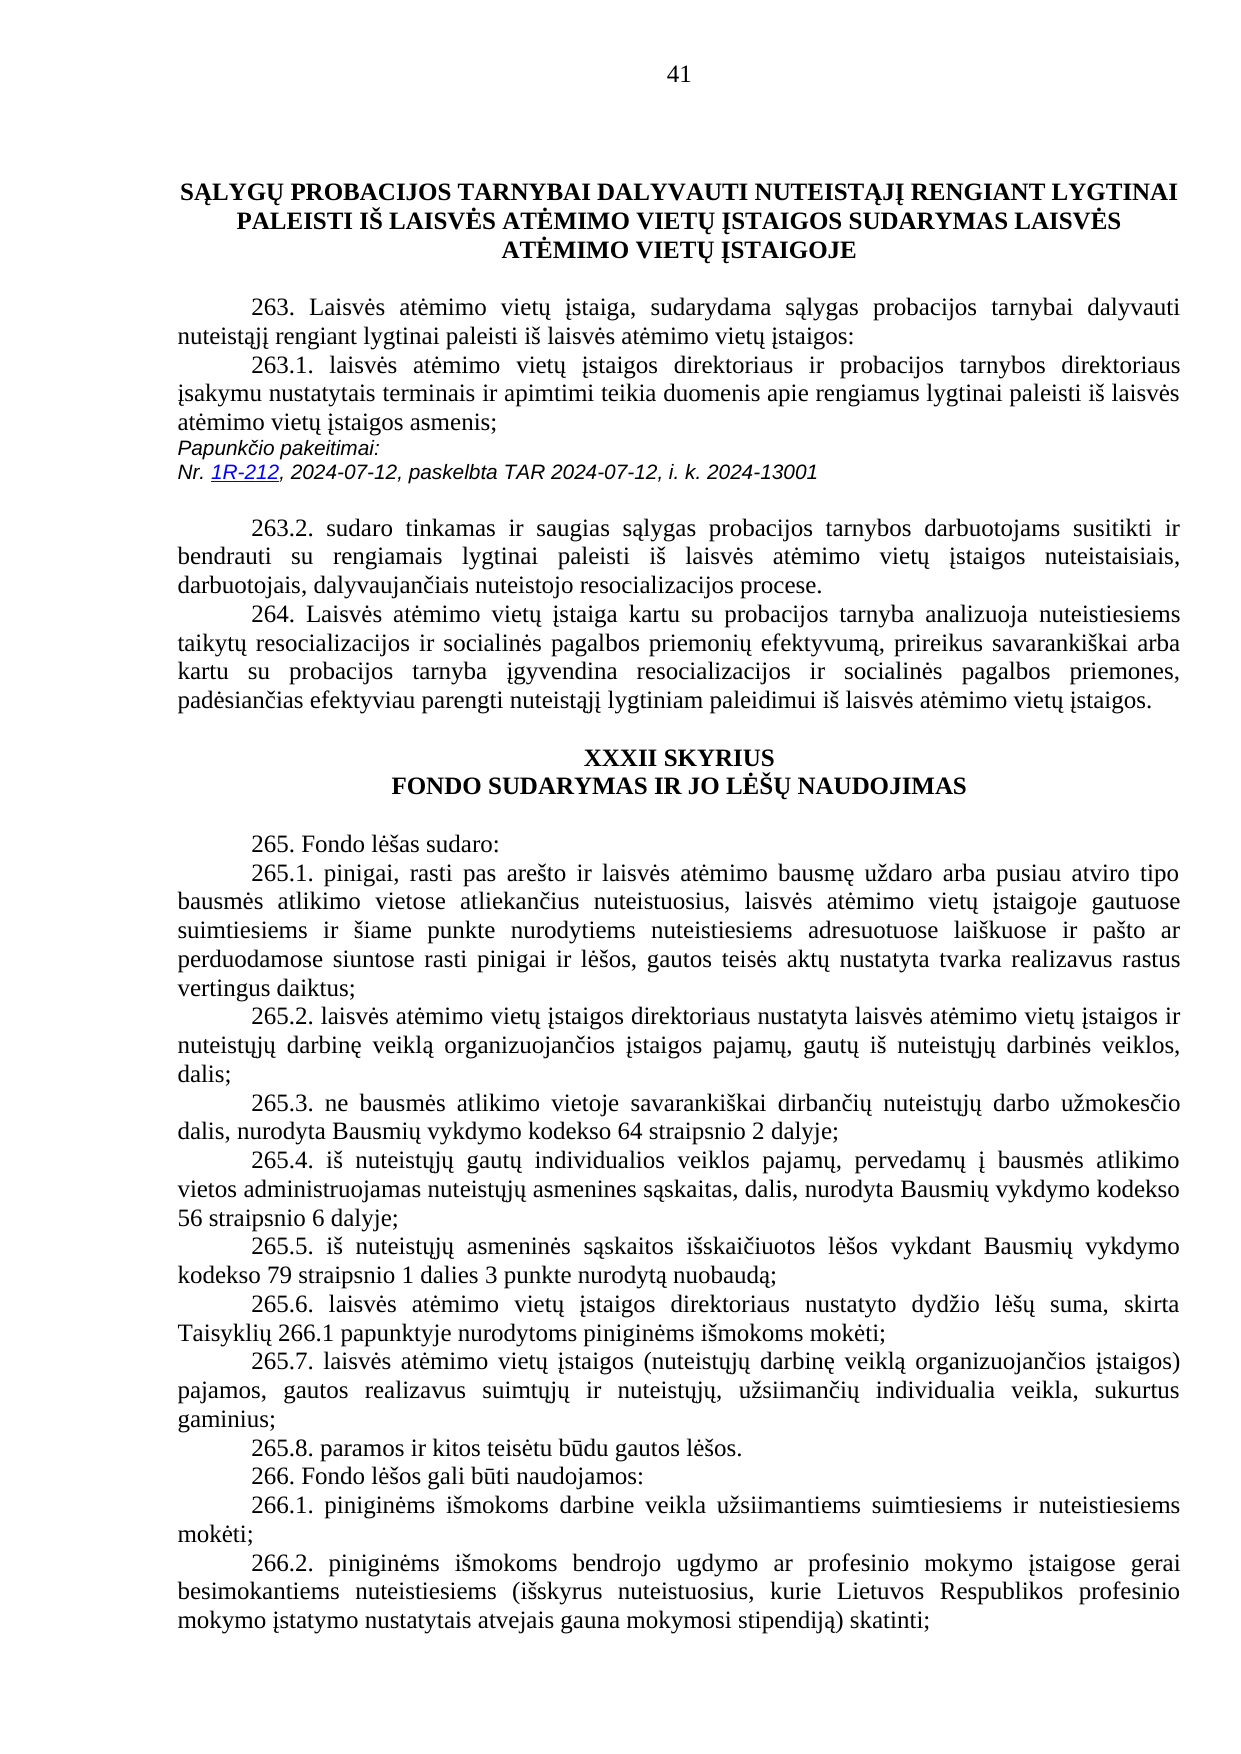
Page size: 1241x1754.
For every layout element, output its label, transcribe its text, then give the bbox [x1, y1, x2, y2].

text 265.4. iš nuteistųjų gautų individualios veiklos pajamų, pervedamų į bausmės atlikimo vietos administruojamas nuteistųjų asmenines sąskaitas, dalis, nurodyta Bausmių vykdymo kodekso 56 straipsnio 6 dalyje; [177, 1145, 1181, 1231]
text XXXII SKYRIUS [177, 743, 1181, 771]
text 266.1. piniginėms išmokoms darbine veikla užsiimantiems suimtiesiems ir nuteistiesiems mokėti; [177, 1490, 1181, 1548]
text 265.8. paramos ir kitos teisėtu būdu gautos lėšos. [177, 1433, 1181, 1461]
text 265. Fondo lėšas sudaro: [177, 829, 1181, 858]
text 265.3. ne bausmės atlikimo vietoje savarankiškai dirbančių nuteistųjų darbo užmokesčio dalis, nurodyta Bausmių vykdymo kodekso 64 straipsnio 2 dalyje; [177, 1088, 1181, 1145]
text SĄLYGŲ PROBACIJOS TARNYBAI DALYVAUTI NUTEISTĄJĮ RENGIANT LYGTINAI PALEISTI IŠ LAISVĖS ATĖMIMO VIETŲ ĮSTAIGOS SUDARYMAS LAISVĖS ATĖMIMO VIETŲ ĮSTAIGOJE [177, 177, 1181, 263]
text 263.2. sudaro tinkamas ir saugias sąlygas probacijos tarnybos darbuotojams susitikti ir bendrauti su rengiamais lygtinai paleisti iš laisvės atėmimo vietų įstaigos nuteistaisiais, darbuotojais, dalyvaujančiais nuteistojo resocializacijos procese. [177, 513, 1181, 599]
text Papunkčio pakeitimai: [177, 436, 1181, 460]
text 263.1. laisvės atėmimo vietų įstaigos direktoriaus ir probacijos tarnybos direktoriaus įsakymu nustatytais terminais ir apimtimi teikia duomenis apie rengiamus lygtinai paleisti iš laisvės atėmimo vietų įstaigos asmenis; [177, 350, 1181, 436]
text Nr. 1R-212, 2024-07-12, paskelbta TAR 2024-07-12, i. k. 2024-13001 [177, 460, 1181, 484]
text 266.2. piniginėms išmokoms bendrojo ugdymo ar profesinio mokymo įstaigose gerai besimokantiems nuteistiesiems (išskyrus nuteistuosius, kurie Lietuvos Respublikos profesinio mokymo įstatymo nustatytais atvejais gauna mokymosi stipendiją) skatinti; [177, 1548, 1181, 1634]
text 265.6. laisvės atėmimo vietų įstaigos direktoriaus nustatyto dydžio lėšų suma, skirta Taisyklių 266.1 papunktyje nurodytoms piniginėms išmokoms mokėti; [177, 1289, 1181, 1346]
text 265.5. iš nuteistųjų asmeninės sąskaitos išskaičiuotos lėšos vykdant Bausmių vykdymo kodekso 79 straipsnio 1 dalies 3 punkte nurodytą nuobaudą; [177, 1231, 1181, 1289]
text 265.2. laisvės atėmimo vietų įstaigos direktoriaus nustatyta laisvės atėmimo vietų įstaigos ir nuteistųjų darbinę veiklą organizuojančios įstaigos pajamų, gautų iš nuteistųjų darbinės veiklos, dalis; [177, 1001, 1181, 1088]
text FONDO SUDARYMAS IR JO LĖŠŲ NAUDOJIMAS [177, 771, 1181, 800]
text 263. Laisvės atėmimo vietų įstaiga, sudarydama sąlygas probacijos tarnybai dalyvauti nuteistąjį rengiant lygtinai paleisti iš laisvės atėmimo vietų įstaigos: [177, 292, 1181, 350]
text 266. Fondo lėšos gali būti naudojamos: [177, 1461, 1181, 1490]
text 265.1. pinigai, rasti pas arešto ir laisvės atėmimo bausmę uždaro arba pusiau atviro tipo bausmės atlikimo vietose atliekančius nuteistuosius, laisvės atėmimo vietų įstaigoje gautuose suimtiesiems ir šiame punkte nurodytiems nuteistiesiems adresuotuose laiškuose ir pašto ar perduodamose siuntose rasti pinigai ir lėšos, gautos teisės aktų nustatyta tvarka realizavus rastus vertingus daiktus; [177, 858, 1181, 1001]
text 264. Laisvės atėmimo vietų įstaiga kartu su probacijos tarnyba analizuoja nuteistiesiems taikytų resocializacijos ir socialinės pagalbos priemonių efektyvumą, prireikus savarankiškai arba kartu su probacijos tarnyba įgyvendina resocializacijos ir socialinės pagalbos priemones, padėsiančias efektyviau parengti nuteistąjį lygtiniam paleidimui iš laisvės atėmimo vietų įstaigos. [177, 599, 1181, 714]
text 265.7. laisvės atėmimo vietų įstaigos (nuteistųjų darbinę veiklą organizuojančios įstaigos) pajamos, gautos realizavus suimtųjų ir nuteistųjų, užsiimančių individualia veikla, sukurtus gaminius; [177, 1346, 1181, 1433]
